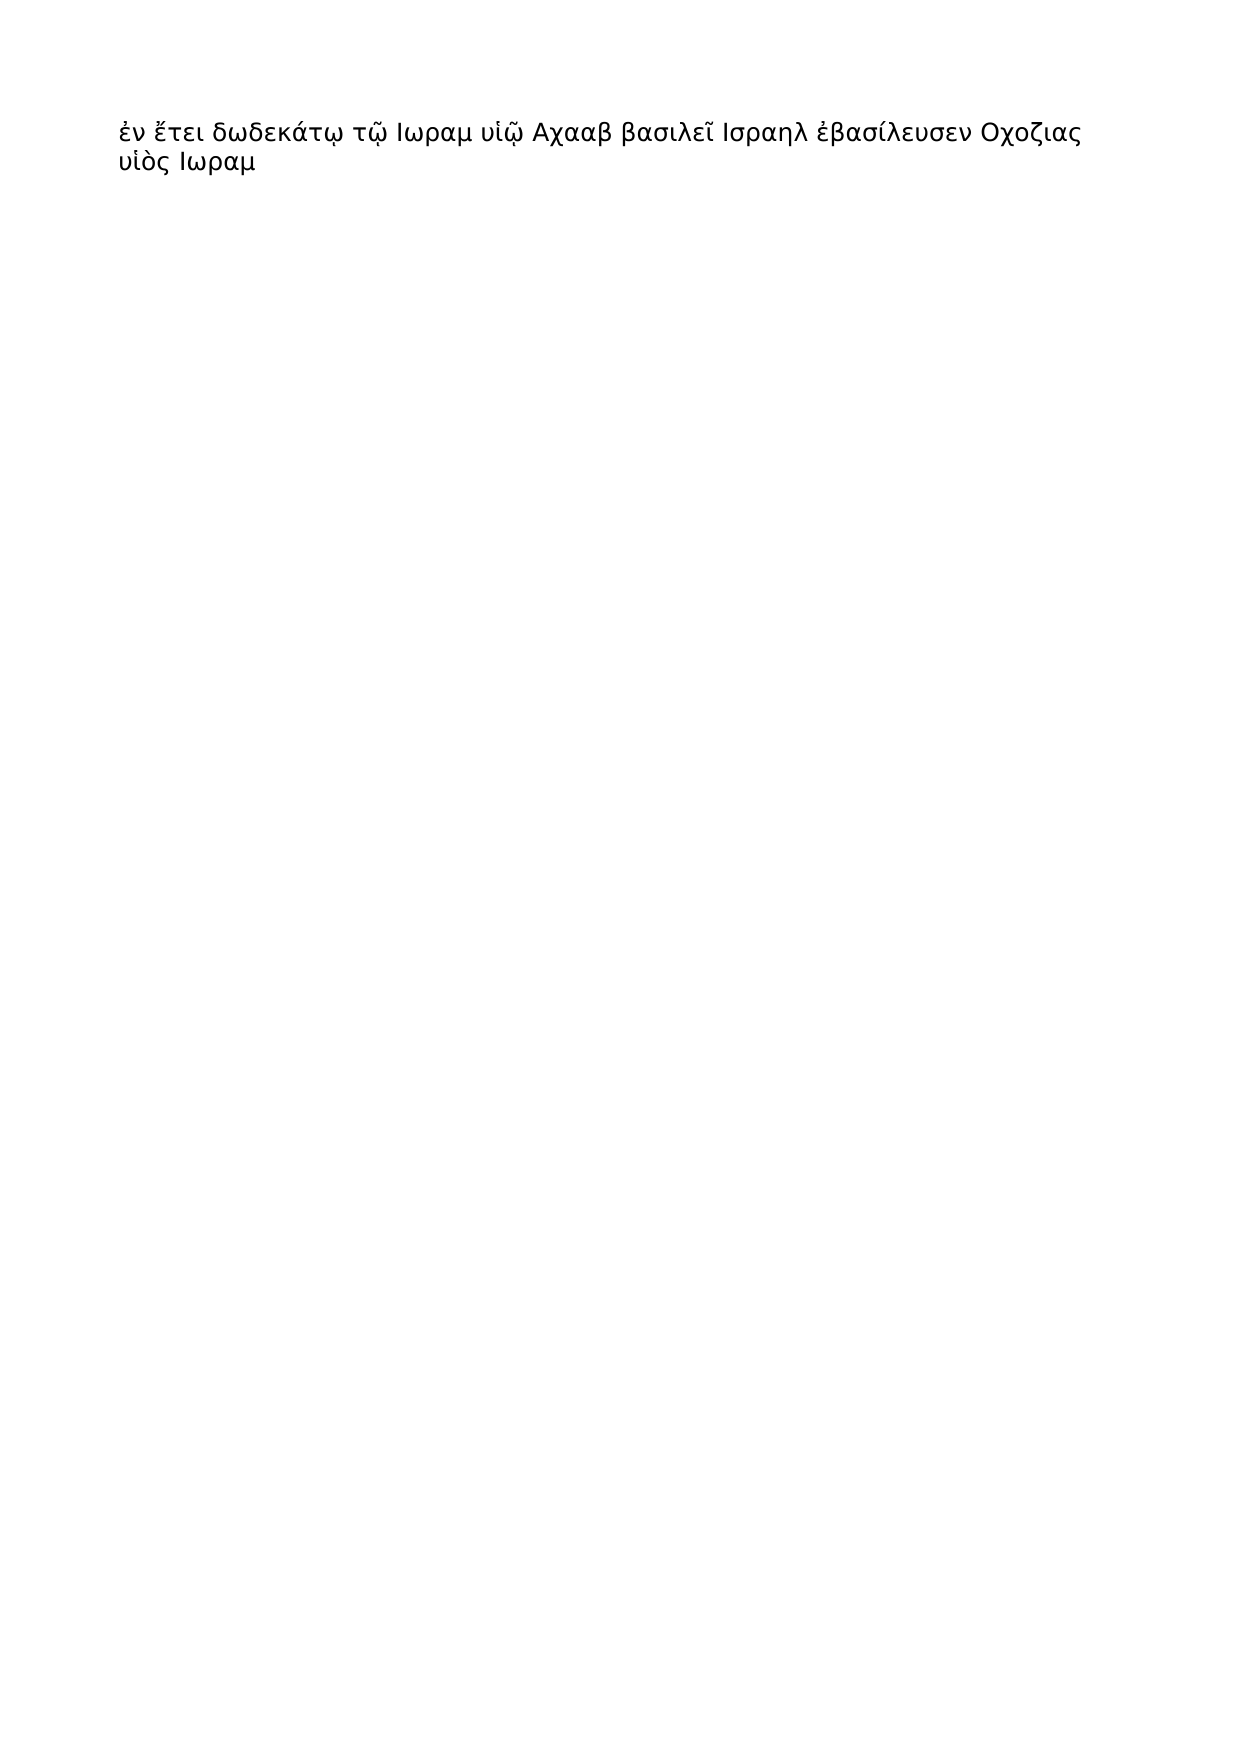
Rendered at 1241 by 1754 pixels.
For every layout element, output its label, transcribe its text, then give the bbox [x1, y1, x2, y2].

text ἐν ἔτει δωδεκάτῳ τῷ Ιωραμ υἱῷ Αχααβ βασιλεῖ Ισραηλ ἐβασίλευσεν Οχοζιας υἱὸς Ιωραμ [118, 118, 1122, 176]
